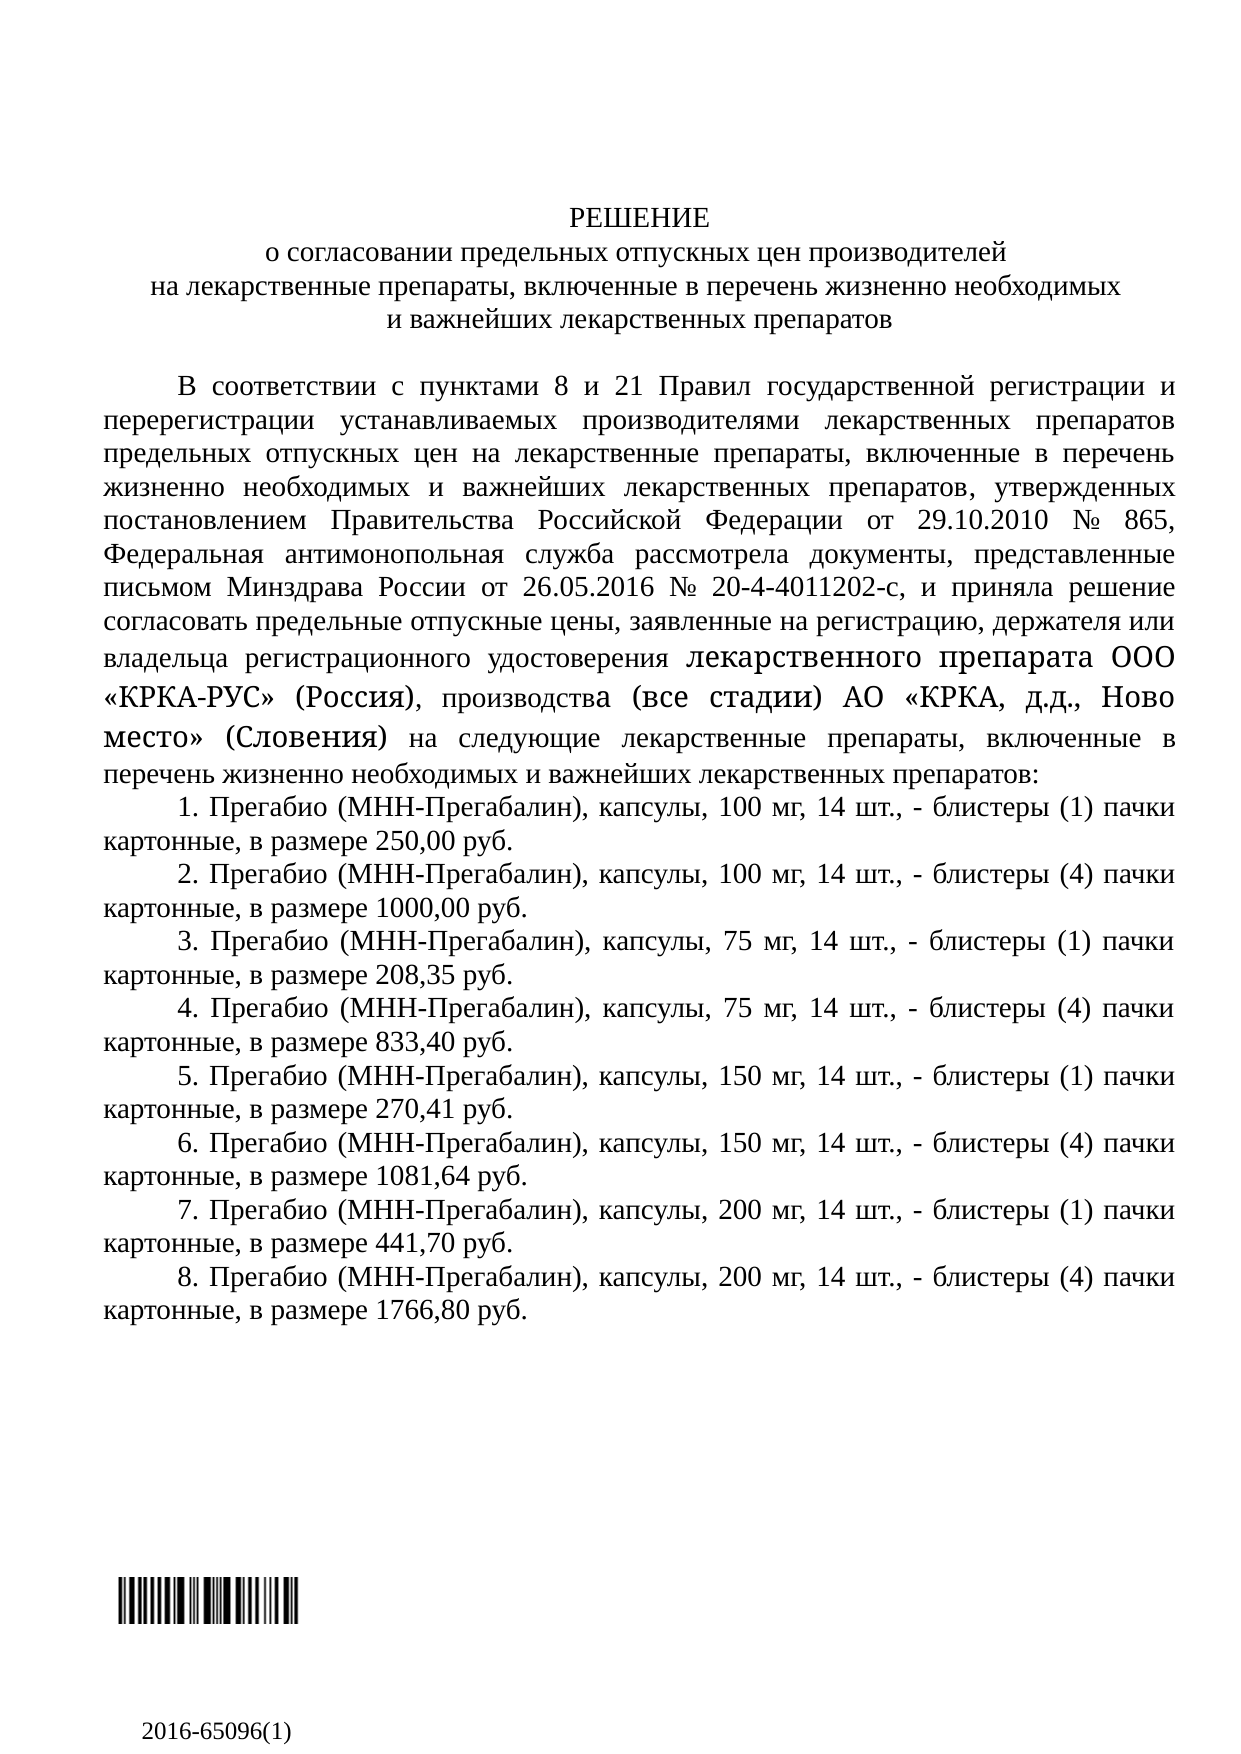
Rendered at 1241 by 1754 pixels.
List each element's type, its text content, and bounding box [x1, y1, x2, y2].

text 5. Прегабио (МНН-Прегабалин), капсулы, 150 мг, 14 шт., - блистеры (1) пачки картонные, в размере 270,41 руб. [103, 1058, 1176, 1125]
text о согласовании предельных отпускных цен производителей [103, 234, 1176, 268]
text 8. Прегабио (МНН-Прегабалин), капсулы, 200 мг, 14 шт., - блистеры (4) пачки картонные, в размере 1766,80 руб. [103, 1259, 1176, 1326]
text 1. Прегабио (МНН-Прегабалин), капсулы, 100 мг, 14 шт., - блистеры (1) пачки картонные, в размере 250,00 руб. [103, 789, 1176, 856]
text 7. Прегабио (МНН-Прегабалин), капсулы, 200 мг, 14 шт., - блистеры (1) пачки картонные, в размере 441,70 руб. [103, 1192, 1176, 1259]
text и важнейших лекарственных препаратов [103, 301, 1176, 335]
picture [103, 1577, 316, 1624]
text 2. Прегабио (МНН-Прегабалин), капсулы, 100 мг, 14 шт., - блистеры (4) пачки картонные, в размере 1000,00 руб. [103, 856, 1176, 923]
text В соответствии с пунктами 8 и 21 Правил государственной регистрации и перерегистрации устанавливаемых производителями лекарственных препаратов предельных отпускных цен на лекарственные препараты, включенные в перечень жизненно необходимых и важнейших лекарственных препаратов, утвержденных постановлением Правительства Российской Федерации от 29.10.2010 № 865, Федеральная антимонопольная служба рассмотрела документы, представленные письмом Минздрава России от 26.05.2016 № 20-4-4011202-с, и приняла решение согласовать предельные отпускные цены, заявленные на регистрацию, держателя или владельца регистрационного удостоверения лекарственного препарата ООО «КРКА-РУС» (Россия), производства (все стадии) АО «КРКА, д.д., Ново место» (Словения) на следующие лекарственные препараты, включенные в перечень жизненно необходимых и важнейших лекарственных препаратов: [103, 368, 1176, 789]
text 6. Прегабио (МНН-Прегабалин), капсулы, 150 мг, 14 шт., - блистеры (4) пачки картонные, в размере 1081,64 руб. [103, 1125, 1176, 1192]
text 3. Прегабио (МНН-Прегабалин), капсулы, 75 мг, 14 шт., - блистеры (1) пачки картонные, в размере 208,35 руб. [103, 923, 1176, 991]
text 4. Прегабио (МНН-Прегабалин), капсулы, 75 мг, 14 шт., - блистеры (4) пачки картонные, в размере 833,40 руб. [103, 991, 1176, 1058]
text на лекарственные препараты, включенные в перечень жизненно необходимых [103, 268, 1176, 301]
text РЕШЕНИЕ [103, 201, 1176, 234]
